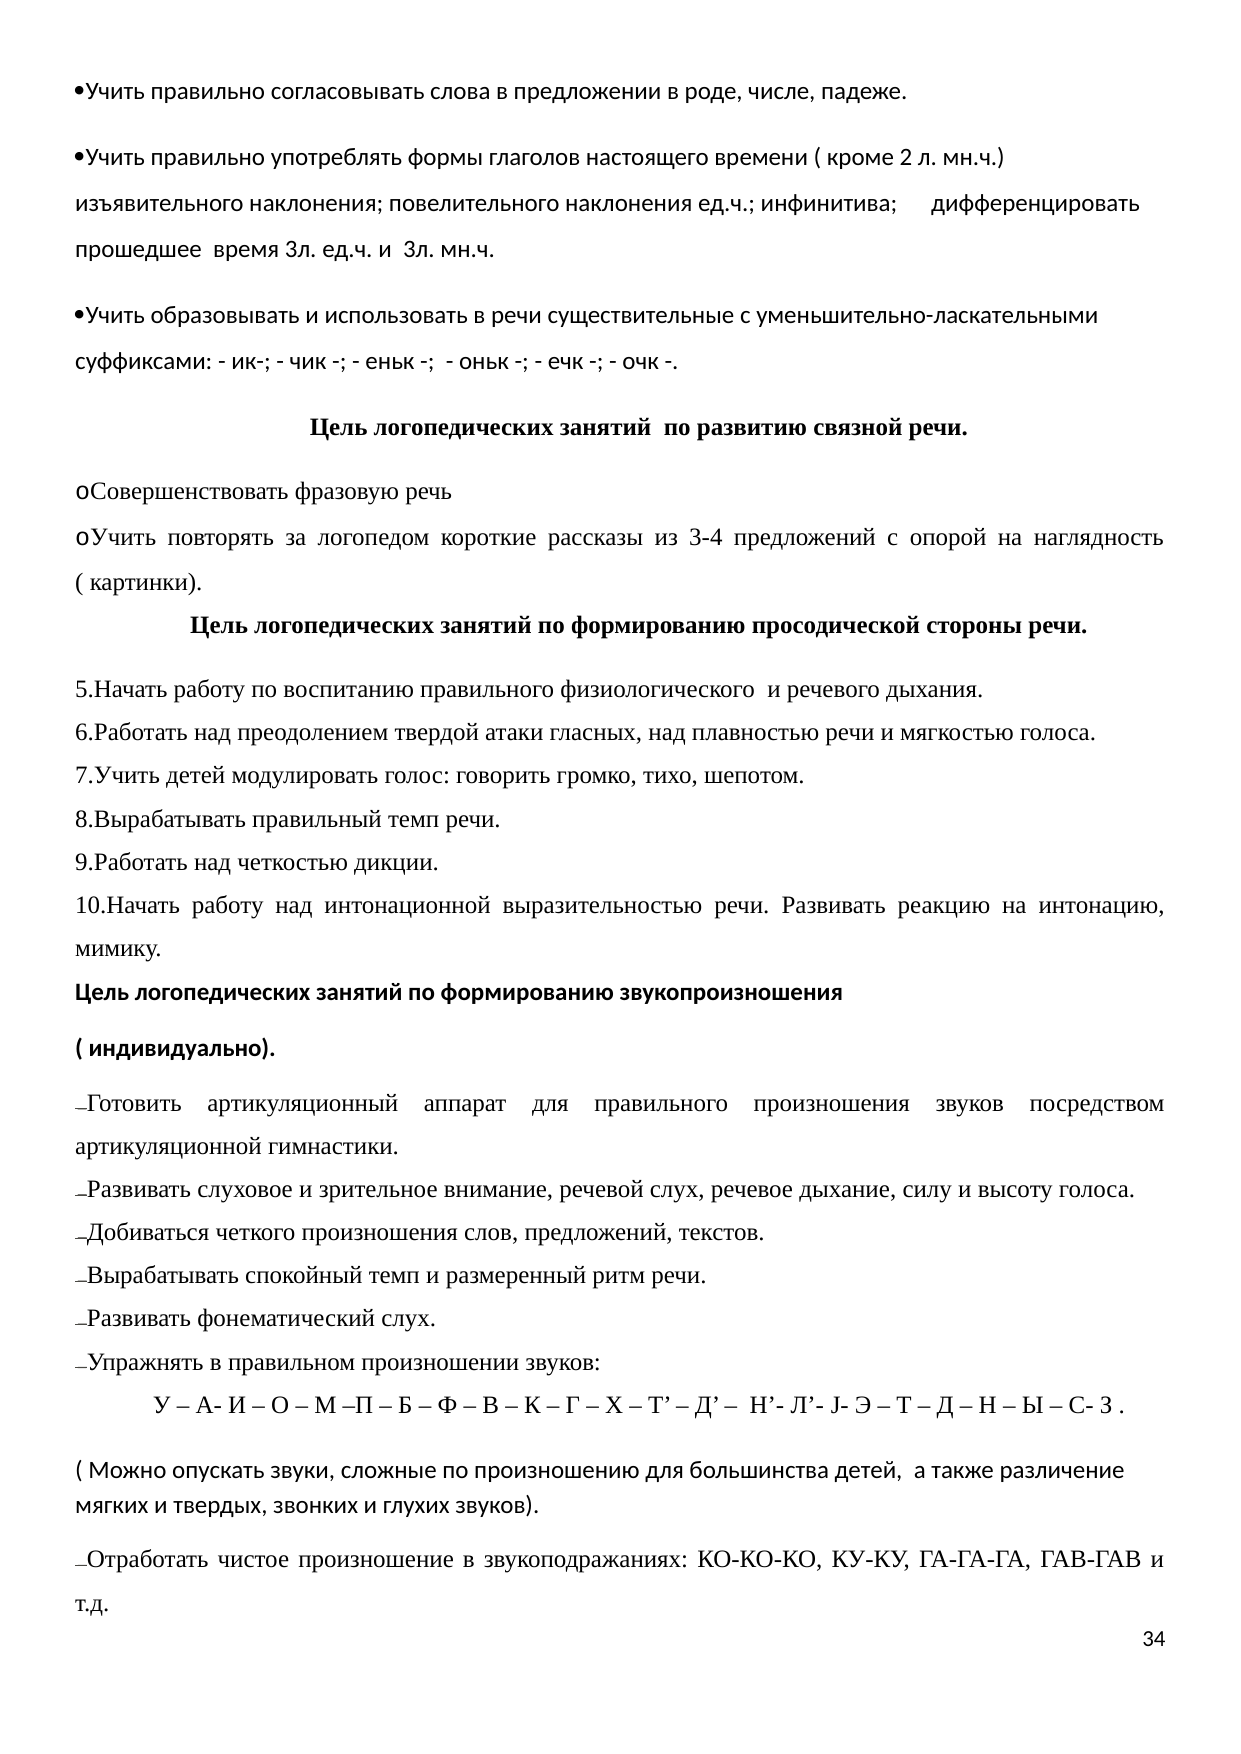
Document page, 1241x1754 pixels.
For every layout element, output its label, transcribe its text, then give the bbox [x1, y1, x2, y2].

list Учить детей модулировать голос: говорить громко, тихо, шепотом. [75, 761, 1165, 789]
text У – А- И – О – М –П – Б – Ф – В – К – Г – Х – Т’ – Д’ – Н’- Л’- J- Э – Т – Д – Н – Ы – С- З . [112, 1390, 1165, 1418]
text Цель логопедических занятий по формированию звукопроизношения [75, 976, 1165, 1007]
list Работать над четкостью дикции. [75, 847, 1165, 876]
list Учить правильно согласовывать слова в предложении в роде, числе, падеже. [75, 75, 1165, 106]
list Совершенствовать фразовую речь [75, 476, 1165, 507]
list Развивать слуховое и зрительное внимание, речевой слух, речевое дыхание, силу и высоту голоса. [75, 1174, 1165, 1203]
text ( Можно опускать звуки, сложные по произношению для большинства детей, а также различение мягких и твердых, звонких и глухих звуков). [75, 1454, 1165, 1519]
list Работать над преодолением твердой атаки гласных, над плавностью речи и мягкостью голоса. [75, 717, 1165, 746]
text ( индивидуально). [75, 1032, 1165, 1063]
list Упражнять в правильном произношении звуков: [75, 1347, 1165, 1375]
list Вырабатывать правильный темп речи. [75, 804, 1165, 832]
list Учить правильно употреблять формы глаголов настоящего времени ( кроме 2 л. мн.ч.) изъявительного наклонения; повелительного наклонения ед.ч.; инфинитива; дифференцировать прошедшее время 3л. ед.ч. и 3л. мн.ч. [75, 142, 1165, 263]
list Начать работу по воспитанию правильного физиологического и речевого дыхания. [75, 674, 1165, 703]
text Цель логопедических занятий по развитию связной речи. [112, 412, 1165, 441]
list Готовить артикуляционный аппарат для правильного произношения звуков посредством артикуляционной гимнастики. [75, 1088, 1165, 1160]
list Вырабатывать спокойный темп и размеренный ритм речи. [75, 1260, 1165, 1289]
list Учить образовывать и использовать в речи существительные с уменьшительно-ласкательными суффиксами: - ик-; - чик -; - еньк -; - оньк -; - ечк -; - очк -. [75, 299, 1165, 376]
list Развивать фонематический слух. [75, 1303, 1165, 1332]
text Цель логопедических занятий по формированию просодической стороны речи. [112, 610, 1165, 639]
list Отработать чистое произношение в звукоподражаниях: КО-КО-КО, КУ-КУ, ГА-ГА-ГА, ГАВ-ГАВ и т.д. [75, 1544, 1165, 1616]
list Добиваться четкого произношения слов, предложений, текстов. [75, 1217, 1165, 1246]
list Начать работу над интонационной выразительностью речи. Развивать реакцию на интонацию, мимику. [75, 890, 1165, 962]
list Учить повторять за логопедом короткие рассказы из 3-4 предложений с опорой на наглядность ( картинки). [75, 522, 1165, 596]
